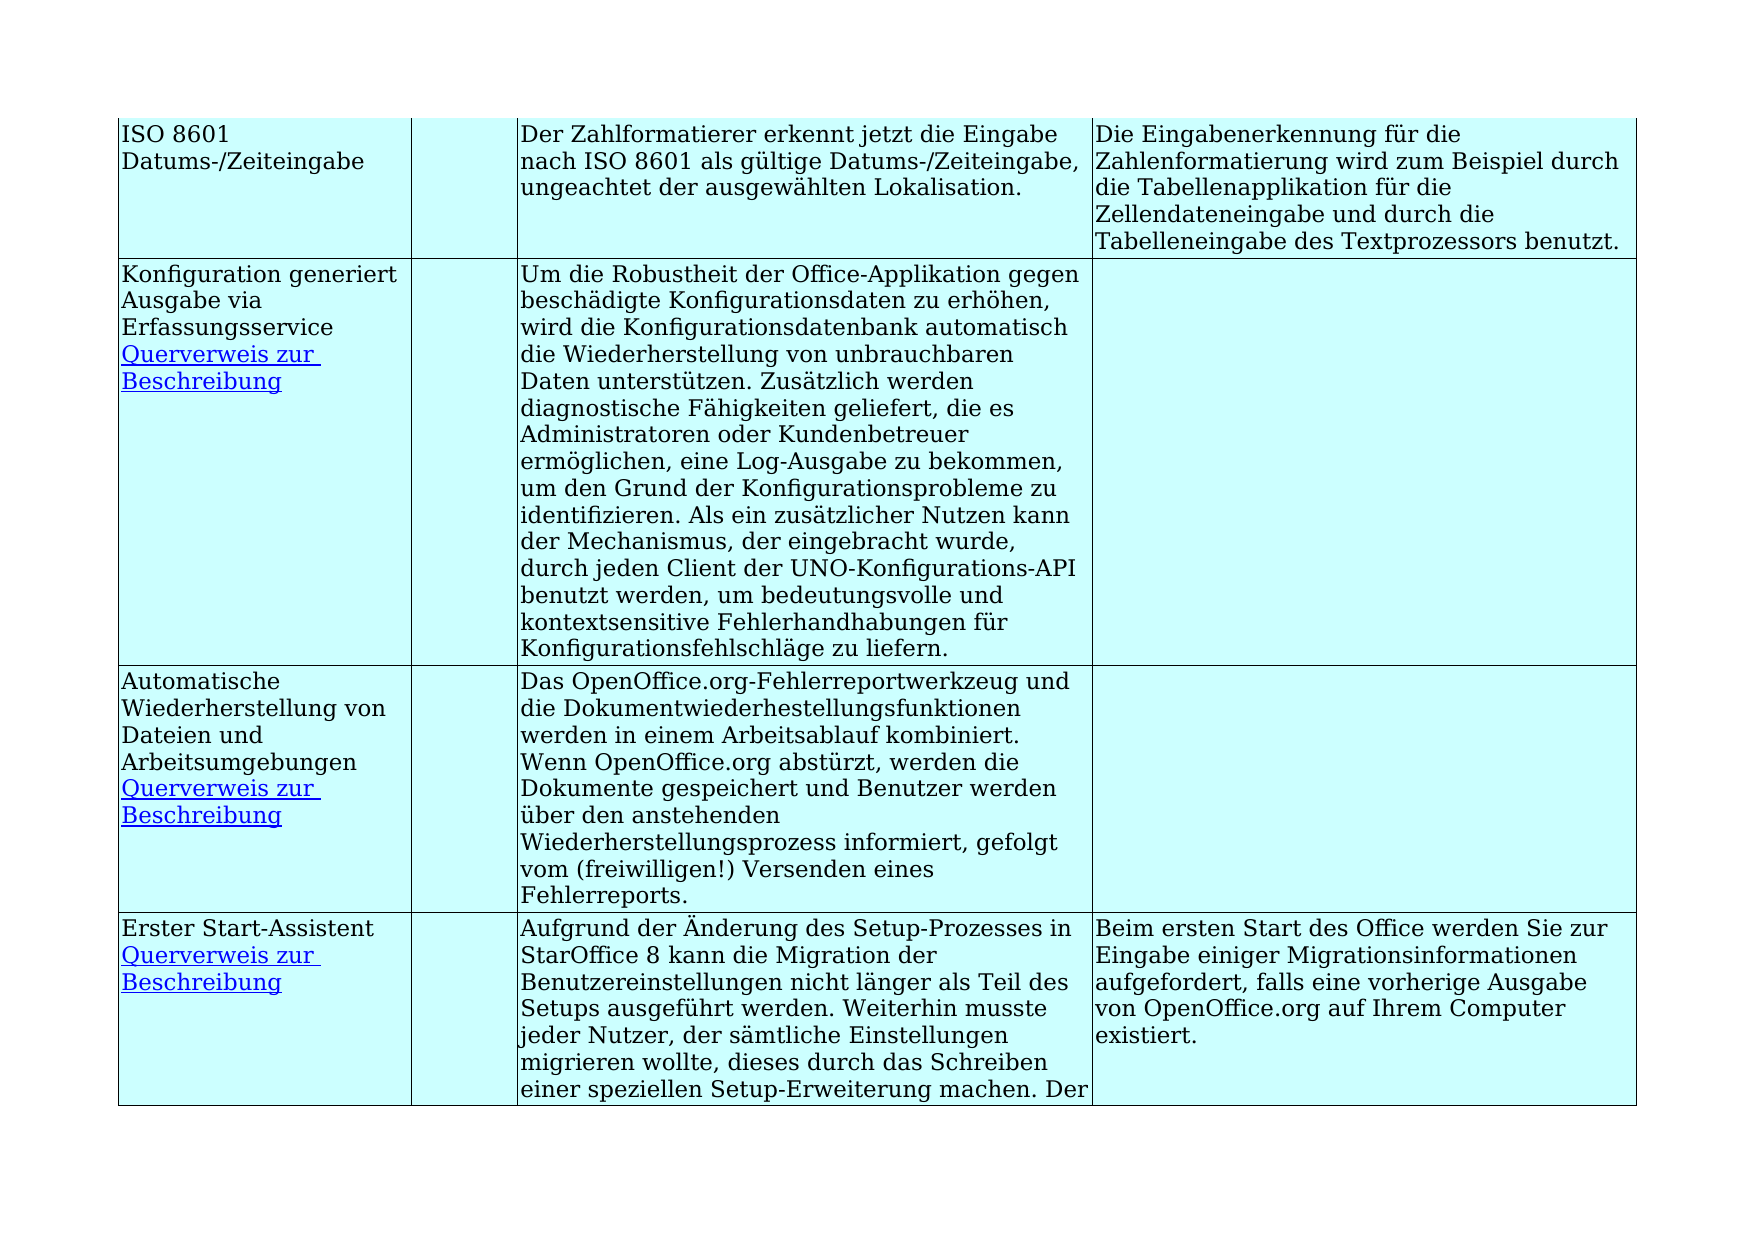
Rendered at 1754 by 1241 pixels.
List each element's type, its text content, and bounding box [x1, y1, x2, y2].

table_cell Konfiguration generiert Ausgabe via Erfassungsservice Querverweis zur Beschreibung [119, 259, 411, 665]
table_cell [412, 913, 517, 1105]
table_cell [412, 259, 517, 665]
table_cell [412, 666, 517, 912]
table_cell Beim ersten Start des Office werden Sie zur Eingabe einiger Migrationsinformationen aufgefordert, falls eine vorherige Ausgabe von OpenOffice.org auf Ihrem Computer existiert. [1093, 913, 1636, 1105]
table_cell ISO 8601 Datums-/Zeiteingabe [119, 118, 411, 258]
table_cell Aufgrund der Änderung des Setup-Prozesses in StarOffice 8 kann die Migration der Benutzereinstellungen nicht länger als Teil des Setups ausgeführt werden. Weiterhin musste jeder Nutzer, der sämtliche Einstellungen migrieren wollte, dieses durch das Schreiben einer speziellen Setup-Erweiterung machen. Der [518, 913, 1092, 1105]
table_cell [1093, 259, 1636, 665]
table_cell Erster Start-Assistent Querverweis zur Beschreibung [119, 913, 411, 1105]
table_cell Automatische Wiederherstellung von Dateien und Arbeitsumgebungen Querverweis zur Beschreibung [119, 666, 411, 912]
table_cell Der Zahlformatierer erkennt jetzt die Eingabe nach ISO 8601 als gültige Datums-/Zeiteingabe, ungeachtet der ausgewählten Lokalisation. [518, 118, 1092, 258]
table_cell Um die Robustheit der Office-Applikation gegen beschädigte Konfigurationsdaten zu erhöhen, wird die Konfigurationsdatenbank automatisch die Wiederherstellung von unbrauchbaren Daten unterstützen. Zusätzlich werden diagnostische Fähigkeiten geliefert, die es Administratoren oder Kundenbetreuer ermöglichen, eine Log-Ausgabe zu bekommen, um den Grund der Konfigurationsprobleme zu identifizieren. Als ein zusätzlicher Nutzen kann der Mechanismus, der eingebracht wurde, durch jeden Client der UNO-Konfigurations-API benutzt werden, um bedeutungsvolle und kontextsensitive Fehlerhandhabungen für Konfigurationsfehlschläge zu liefern. [518, 259, 1092, 665]
table_cell [1093, 666, 1636, 912]
table_cell Die Eingabenerkennung für die Zahlenformatierung wird zum Beispiel durch die Tabellenapplikation für die Zellendateneingabe und durch die Tabelleneingabe des Textprozessors benutzt. [1093, 118, 1636, 258]
table_cell [412, 118, 517, 258]
table_cell Das OpenOffice.org-Fehlerreportwerkzeug und die Dokumentwiederhestellungsfunktionen werden in einem Arbeitsablauf kombiniert. Wenn OpenOffice.org abstürzt, werden die Dokumente gespeichert und Benutzer werden über den anstehenden Wiederherstellungsprozess informiert, gefolgt vom (freiwilligen!) Versenden eines Fehlerreports. [518, 666, 1092, 912]
